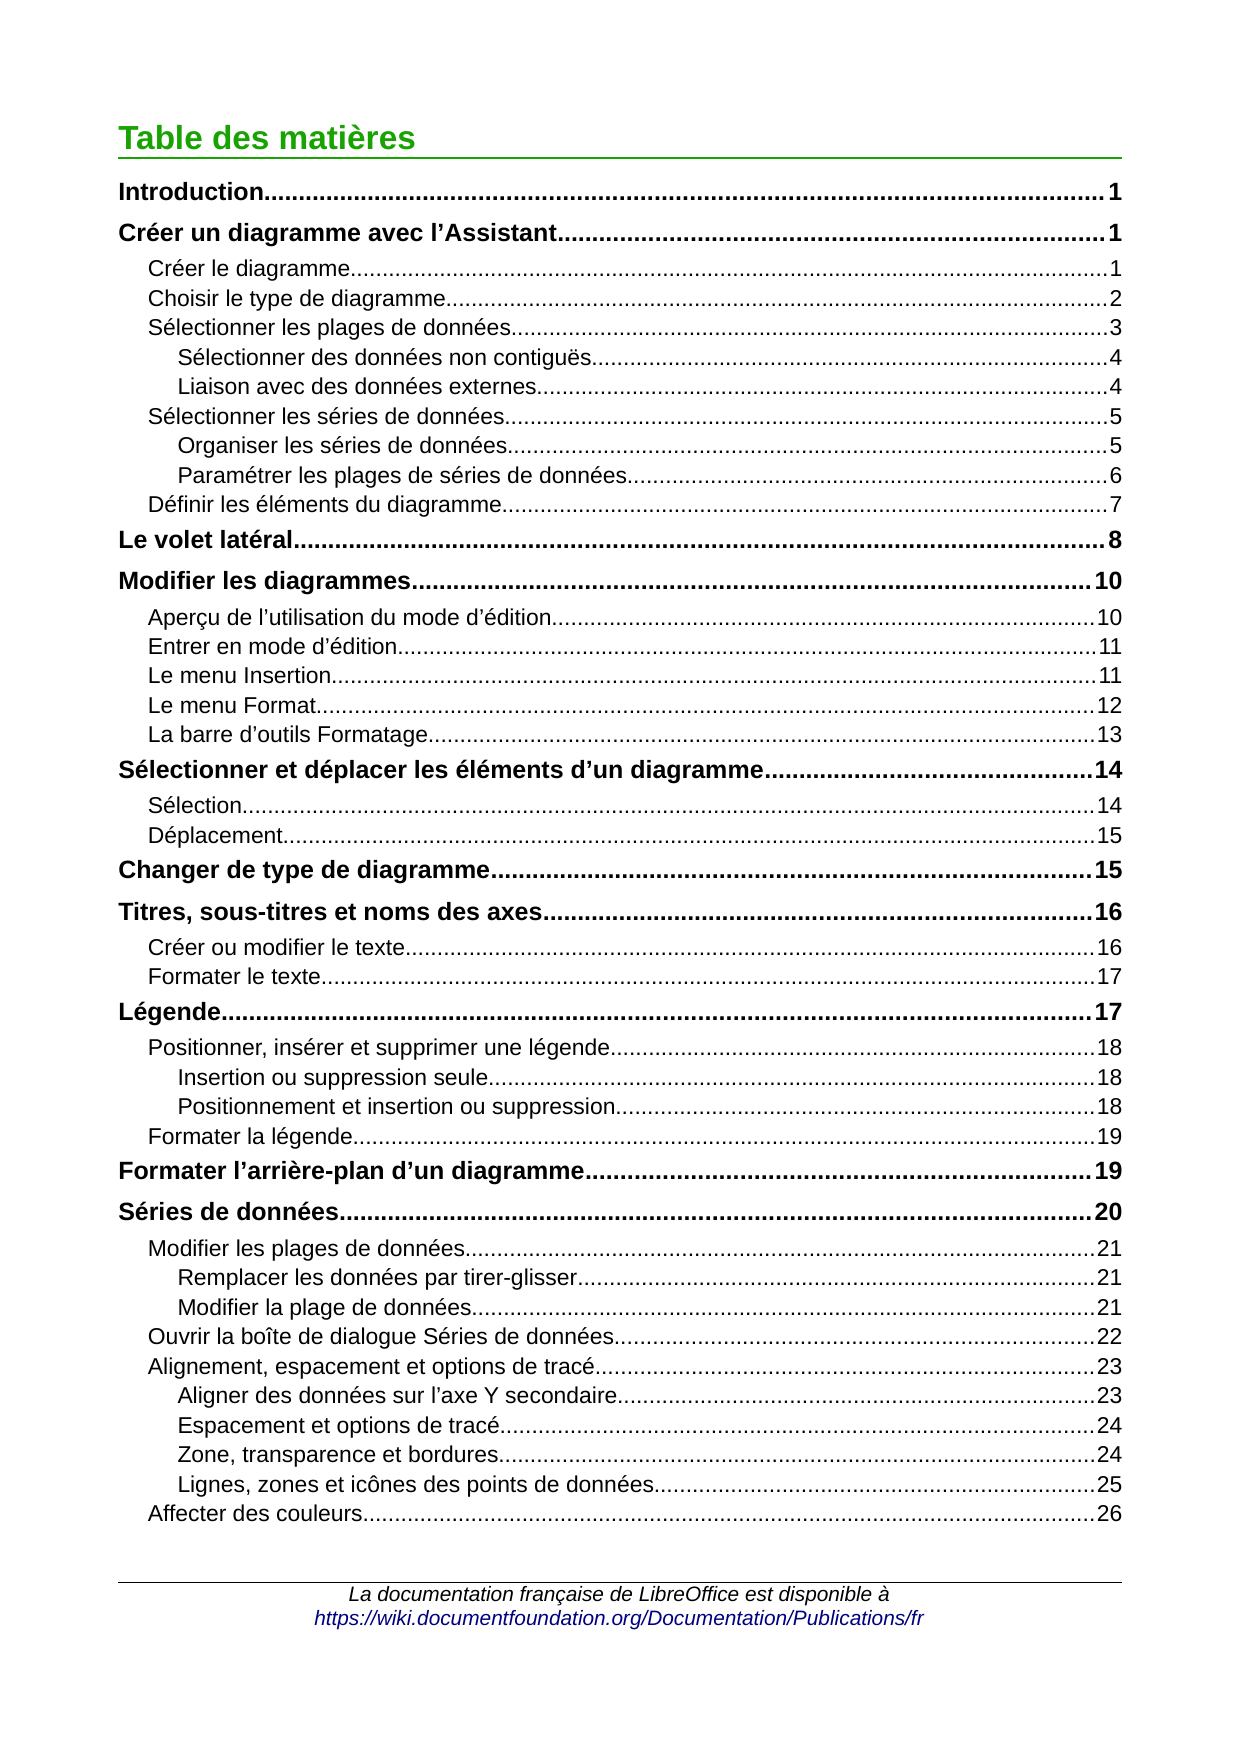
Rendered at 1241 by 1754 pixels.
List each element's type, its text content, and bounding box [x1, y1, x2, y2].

text Formater la légende 19 [148, 1121, 1122, 1150]
text Positionner, insérer et supprimer une légende 18 [148, 1032, 1122, 1062]
text Paramétrer les plages de séries de données 6 [177, 460, 1122, 489]
text Entrer en mode d’édition 11 [148, 631, 1122, 660]
text Modifier les plages de données 21 [148, 1233, 1122, 1262]
text Positionnement et insertion ou suppression 18 [177, 1091, 1122, 1121]
text Ouvrir la boîte de dialogue Séries de données 22 [148, 1321, 1122, 1351]
text Séries de données 20 [118, 1197, 1122, 1227]
text Remplacer les données par tirer-glisser 21 [177, 1262, 1122, 1292]
text Aligner des données sur l’axe Y secondaire 23 [177, 1380, 1122, 1409]
text Formater le texte 17 [148, 961, 1122, 991]
text Créer ou modifier le texte 16 [148, 932, 1122, 961]
text Créer le diagramme 1 [148, 253, 1122, 283]
text Modifier la plage de données 21 [177, 1292, 1122, 1321]
text Changer de type de diagramme 15 [118, 855, 1122, 884]
text Le volet latéral 8 [118, 524, 1122, 554]
text Liaison avec des données externes 4 [177, 371, 1122, 401]
text Organiser les séries de données 5 [177, 430, 1122, 460]
text Titres, sous-titres et noms des axes 16 [118, 896, 1122, 926]
text Insertion ou suppression seule 18 [177, 1062, 1122, 1091]
text Sélectionner les plages de données 3 [148, 312, 1122, 342]
text Formater l’arrière-plan d’un diagramme 19 [118, 1156, 1122, 1185]
text Lignes, zones et icônes des points de données 25 [177, 1468, 1122, 1498]
text La barre d’outils Formatage 13 [148, 719, 1122, 749]
text Alignement, espacement et options de tracé 23 [148, 1351, 1122, 1380]
text Choisir le type de diagramme 2 [148, 283, 1122, 312]
text Sélectionner des données non contiguës 4 [177, 342, 1122, 371]
subtitle Table des matières [118, 118, 1122, 157]
text Introduction 1 [118, 177, 1122, 206]
text Espacement et options de tracé 24 [177, 1409, 1122, 1439]
text Affecter des couleurs 26 [148, 1498, 1122, 1527]
text Créer un diagramme avec l’Assistant 1 [118, 218, 1122, 247]
text Le menu Format 12 [148, 690, 1122, 719]
text Sélectionner les séries de données 5 [148, 401, 1122, 430]
text Aperçu de l’utilisation du mode d’édition 10 [148, 601, 1122, 631]
text Sélection 14 [148, 790, 1122, 819]
text Zone, transparence et bordures 24 [177, 1439, 1122, 1468]
text Déplacement 15 [148, 819, 1122, 849]
text Sélectionner et déplacer les éléments d’un diagramme 14 [118, 755, 1122, 784]
text Définir les éléments du diagramme 7 [148, 489, 1122, 519]
text Modifier les diagrammes 10 [118, 566, 1122, 595]
text Légende 17 [118, 997, 1122, 1026]
text Le menu Insertion 11 [148, 660, 1122, 690]
